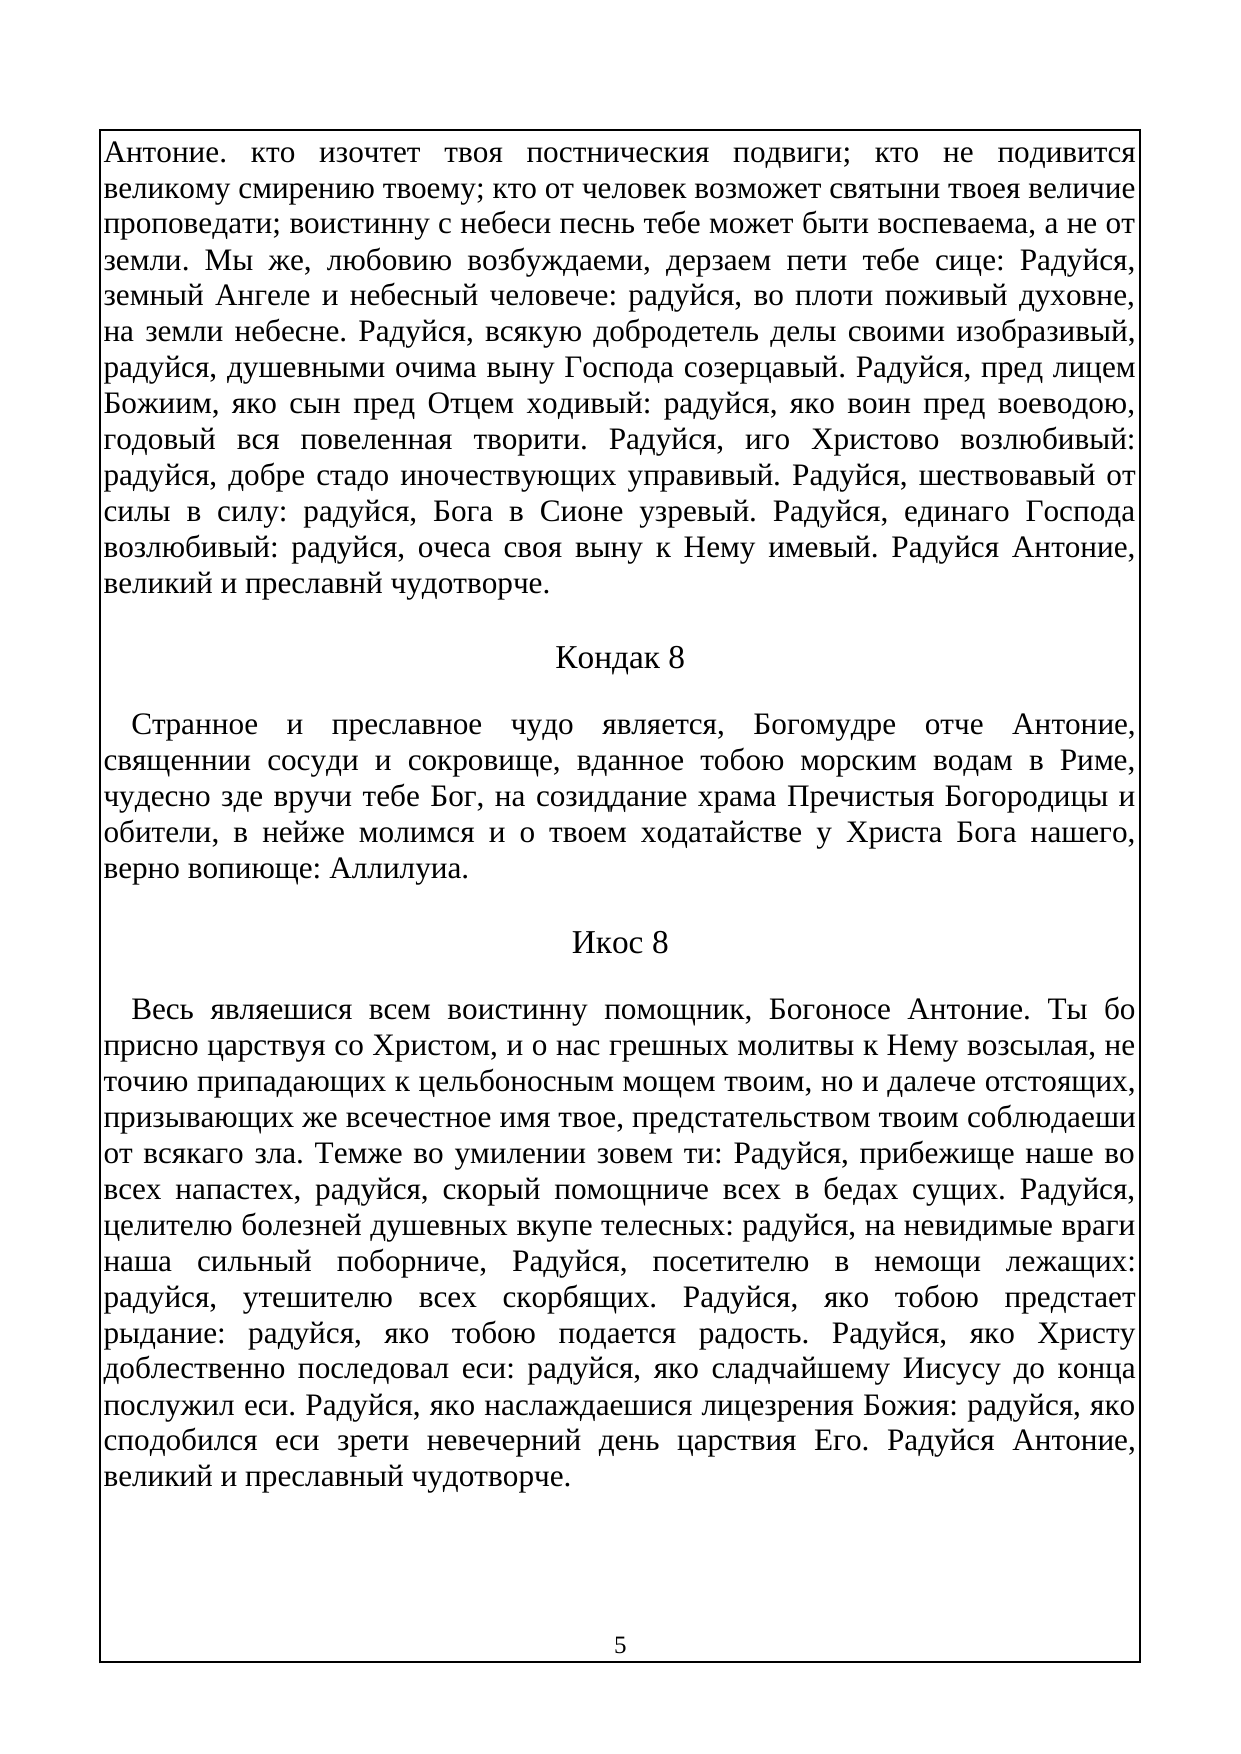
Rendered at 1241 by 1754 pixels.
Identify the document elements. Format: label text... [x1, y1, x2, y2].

text Антоние. кто изочтет твоя постническия подвиги; кто не подивится великому смирению твоему; кто от человек возможет святыни твоея величие проповедати; воистинну с небеси песнь тебе может быти воспеваема, а не от земли. Мы же, любовию возбуждаеми, дерзаем пети тебе сице: Радуйся, земный Ангеле и небесный человече: радуйся, во плоти поживый духовне, на земли небесне. Радуйся, всякую добродетель делы своими изобразивый, радуйся, душевными очима выну Господа созерцавый. Радуйся, пред лицем Божиим, яко сын пред Отцем ходивый: радуйся, яко воин пред воеводою, годовый вся повеленная творити. Радуйся, иго Христово возлюбивый: радуйся, добре стадо иночествующих управивый. Радуйся, шествовавый от силы в силу: радуйся, Бога в Сионе узревый. Радуйся, единаго Господа возлюбивый: радуйся, очеса своя выну к Нему имевый. Радуйся Антоние, великий и преславнй чудотворче. [103, 133, 1137, 600]
subtitle Кондак 8 [103, 638, 1137, 676]
text Весь являешися всем воистинну помощник, Богоносе Антоние. Ты бо присно царствуя со Христом, и о нас грешных молитвы к Нему возсылая, не точию припадающих к цельбоносным мощем твоим, но и далече отстоящих, призывающих же всечестное имя твое, предстательством твоим соблюдаеши от всякаго зла. Темже во умилении зовем ти: Радуйся, прибежище наше во всех напастех, радуйся, скорый помощниче всех в бедах сущих. Радуйся, целителю болезней душевных вкупе телесных: радуйся, на невидимые враги наша сильный поборниче, Радуйся, посетителю в немощи лежащих: радуйся, утешителю всех скорбящих. Радуйся, яко тобою предстает рыдание: радуйся, яко тобою подается радость. Радуйся, яко Христу доблественно последовал еси: радуйся, яко сладчайшему Иисусу до конца послужил еси. Радуйся, яко наслаждаешися лицезрения Божия: радуйся, яко сподобился еси зрети невечерний день царствия Его. Радуйся Антоние, великий и преславный чудотворче. [103, 990, 1137, 1493]
text Странное и преславное чудо является, Богомудре отче Антоние, священнии сосуди и сокровище, вданное тобою морским водам в Риме, чудесно зде вручи тебе Бог, на созиддание храма Пречистыя Богородицы и обители, в нейже молимся и о твоем ходатайстве у Христа Бога нашего, верно вопиюще: Аллилуиа. [103, 705, 1137, 885]
subtitle Икос 8 [103, 923, 1137, 961]
